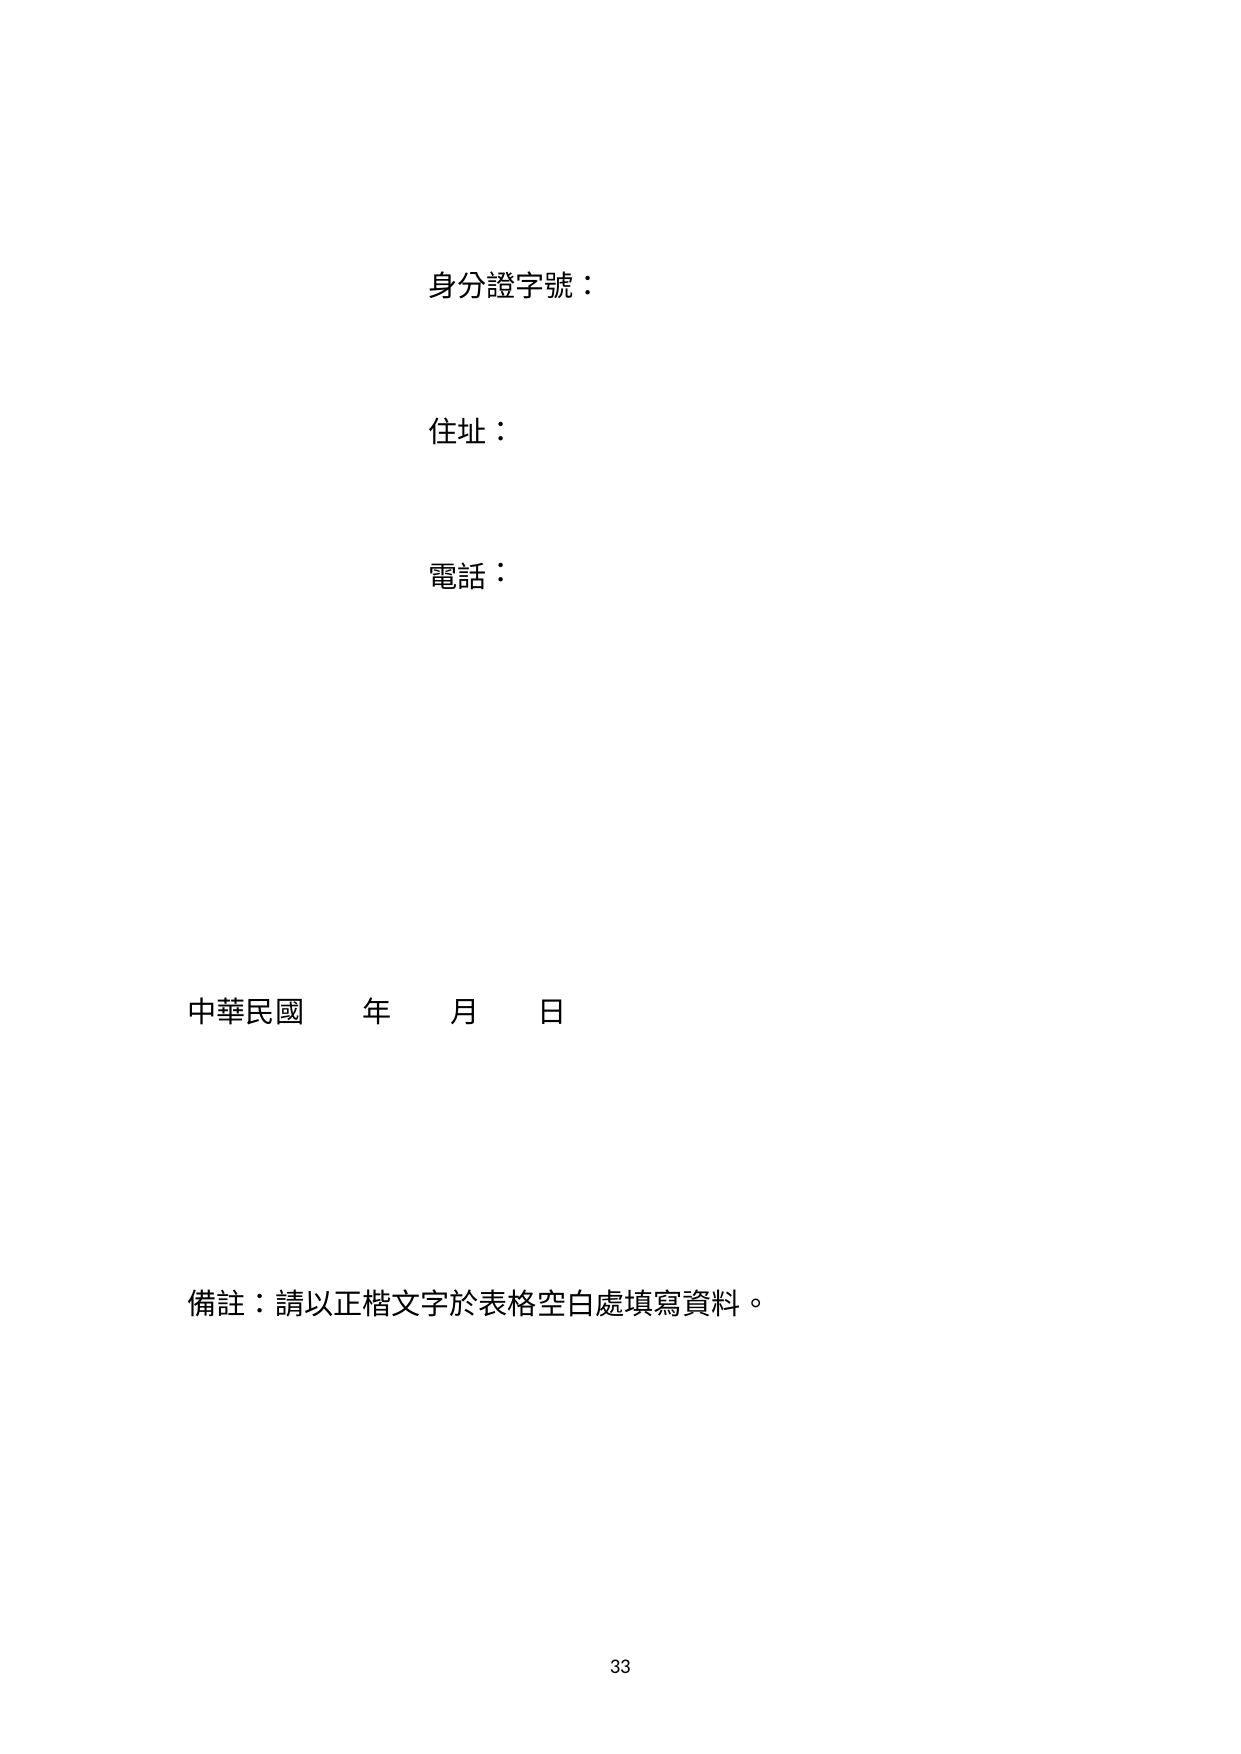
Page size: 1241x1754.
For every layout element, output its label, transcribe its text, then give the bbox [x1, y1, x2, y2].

text 住址： [428, 294, 1055, 440]
text 中華民國 年 月 日 [187, 877, 1053, 1023]
text 備註：請以正楷文字於表格空白處填寫資料。 [187, 1168, 1053, 1314]
text 身分證字號： [428, 148, 1055, 294]
text 電話： [428, 440, 1055, 586]
